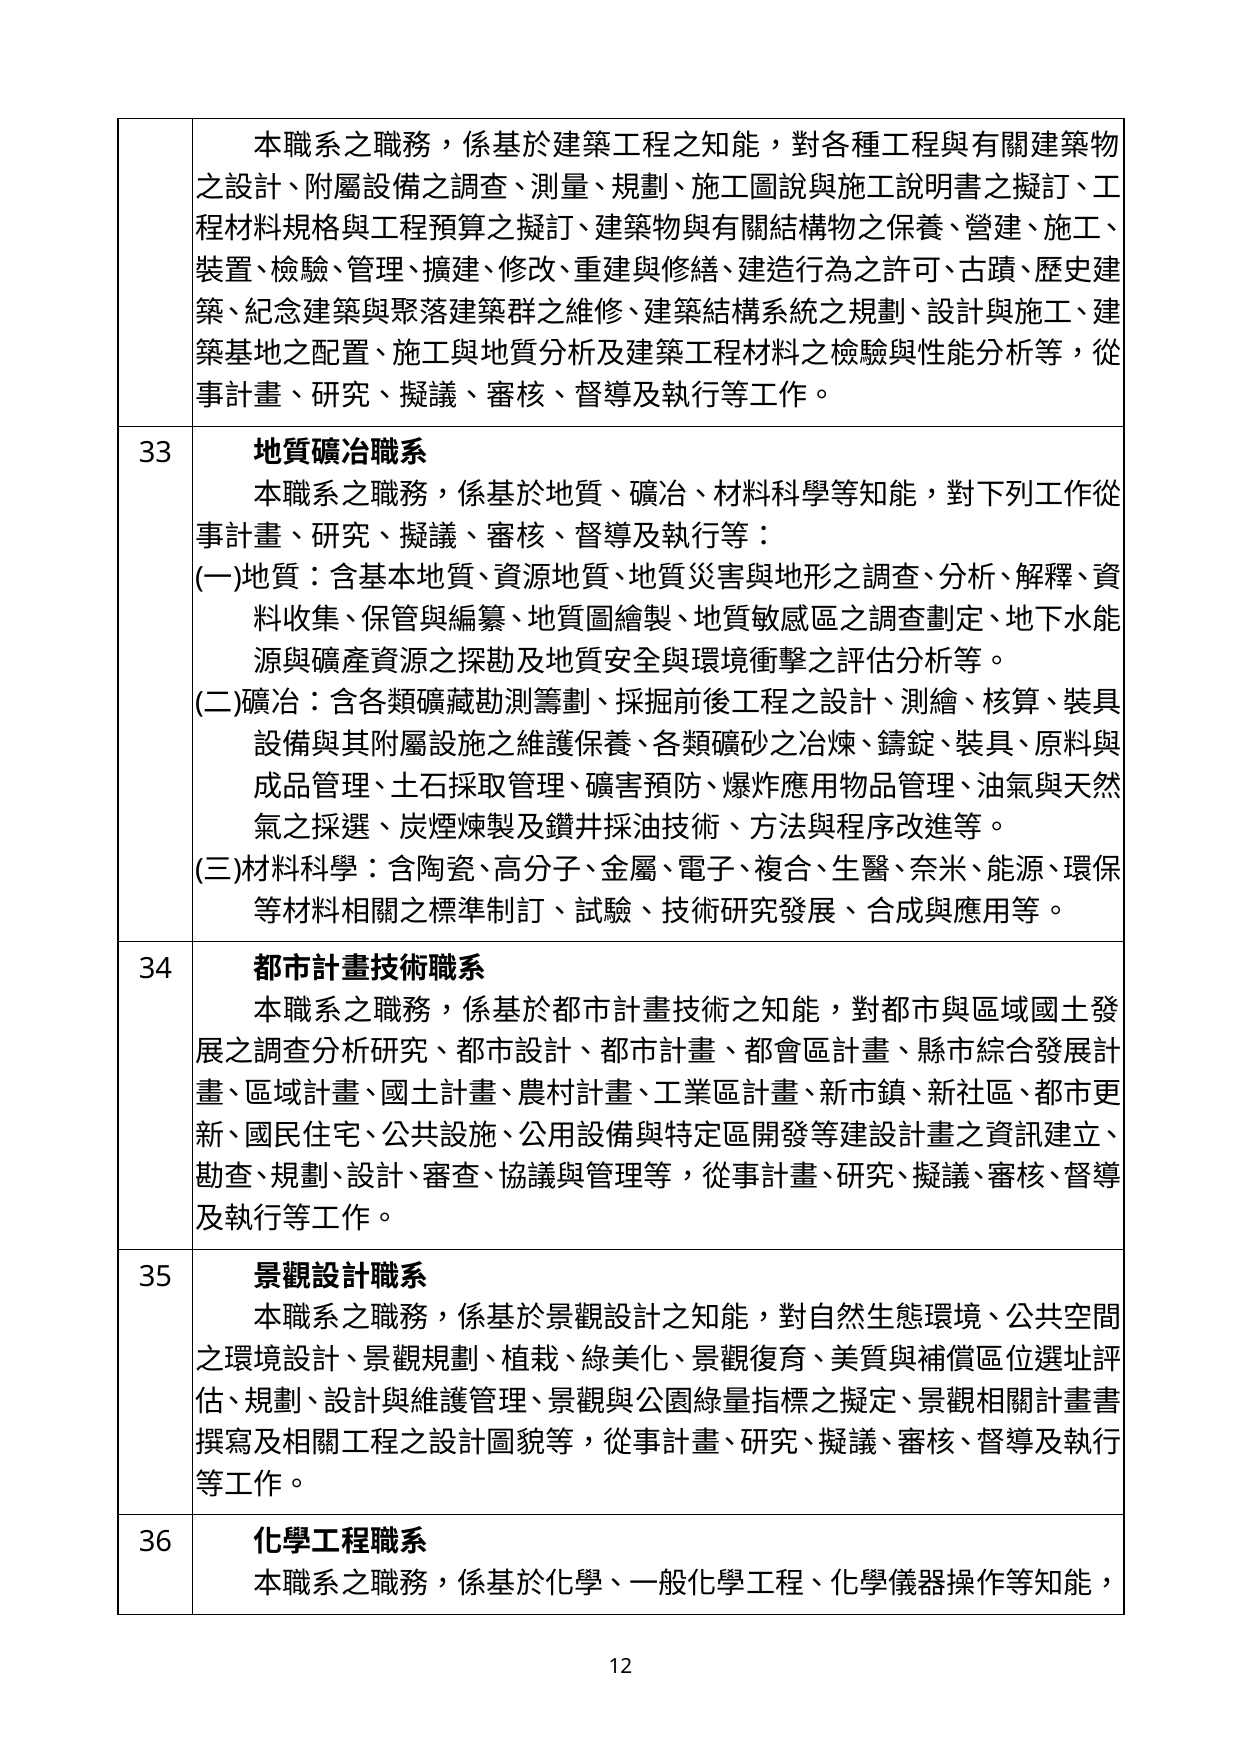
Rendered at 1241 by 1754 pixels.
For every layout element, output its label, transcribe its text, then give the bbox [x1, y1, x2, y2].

table_cell 地質礦冶職系 本職系之職務，係基於地質、礦冶、材料科學等知能，對下列工作從事計畫、研究、擬議、審核、督導及執行等： (一)地質：含基本地質、資源地質、地質災害與地形之調查、分析、解釋、資料收集、保管與編纂、地質圖繪製、地質敏感區之調查劃定、地下水能源與礦產資源之探勘及地質安全與環境衝擊之評估分析等。 (二)礦冶：含各類礦藏勘測籌劃、採掘前後工程之設計、測繪、核算、裝具設備與其附屬設施之維護保養、各類礦砂之冶煉、鑄錠、裝具、原料與成品管理、土石採取管理、礦害預防、爆炸應用物品管理、油氣與天然氣之採選、炭煙煉製及鑽井採油技術、方法與程序改進等。 (三)材料科學：含陶瓷、高分子、金屬、電子、複合、生醫、奈米、能源、環保等材料相關之標準制訂、試驗、技術研究發展、合成與應用等。 [193, 427, 1123, 941]
table_cell 景觀設計職系 本職系之職務，係基於景觀設計之知能，對自然生態環境、公共空間之環境設計、景觀規劃、植栽、綠美化、景觀復育、美質與補償區位選址評估、規劃、設計與維護管理、景觀與公園綠量指標之擬定、景觀相關計畫書撰寫及相關工程之設計圖貌等，從事計畫、研究、擬議、審核、督導及執行等工作。 [193, 1250, 1123, 1514]
table_cell 36 [119, 1515, 192, 1613]
table_cell 建築工程職系 本職系之職務，係基於建築工程之知能，對各種工程與有關建築物之設計、附屬設備之調查、測量、規劃、施工圖說與施工說明書之擬訂、工程材料規格與工程預算之擬訂、建築物與有關結構物之保養、營建、施工、裝置、檢驗、管理、擴建、修改、重建與修繕、建造行為之許可、古蹟、歷史建築、紀念建築與聚落建築群之維修、建築結構系統之規劃、設計與施工、建築基地之配置、施工與地質分析及建築工程材料之檢驗與性能分析等，從事計畫、研究、擬議、審核、督導及執行等工作。 [193, 119, 1123, 426]
table_cell 34 [119, 942, 192, 1249]
table_cell 35 [119, 1250, 192, 1514]
table_cell 33 [119, 427, 192, 941]
table_cell 化學工程職系 本職系之職務，係基於化學、一般化學工程、化學儀器操作等知能， [193, 1515, 1123, 1613]
table_cell 都市計畫技術職系 本職系之職務，係基於都市計畫技術之知能，對都市與區域國土發展之調查分析研究、都市設計、都市計畫、都會區計畫、縣市綜合發展計畫、區域計畫、國土計畫、農村計畫、工業區計畫、新市鎮、新社區、都市更新、國民住宅、公共設施、公用設備與特定區開發等建設計畫之資訊建立、勘查、規劃、設計、審查、協議與管理等，從事計畫、研究、擬議、審核、督導及執行等工作。 [193, 942, 1123, 1249]
table_cell [119, 119, 192, 426]
